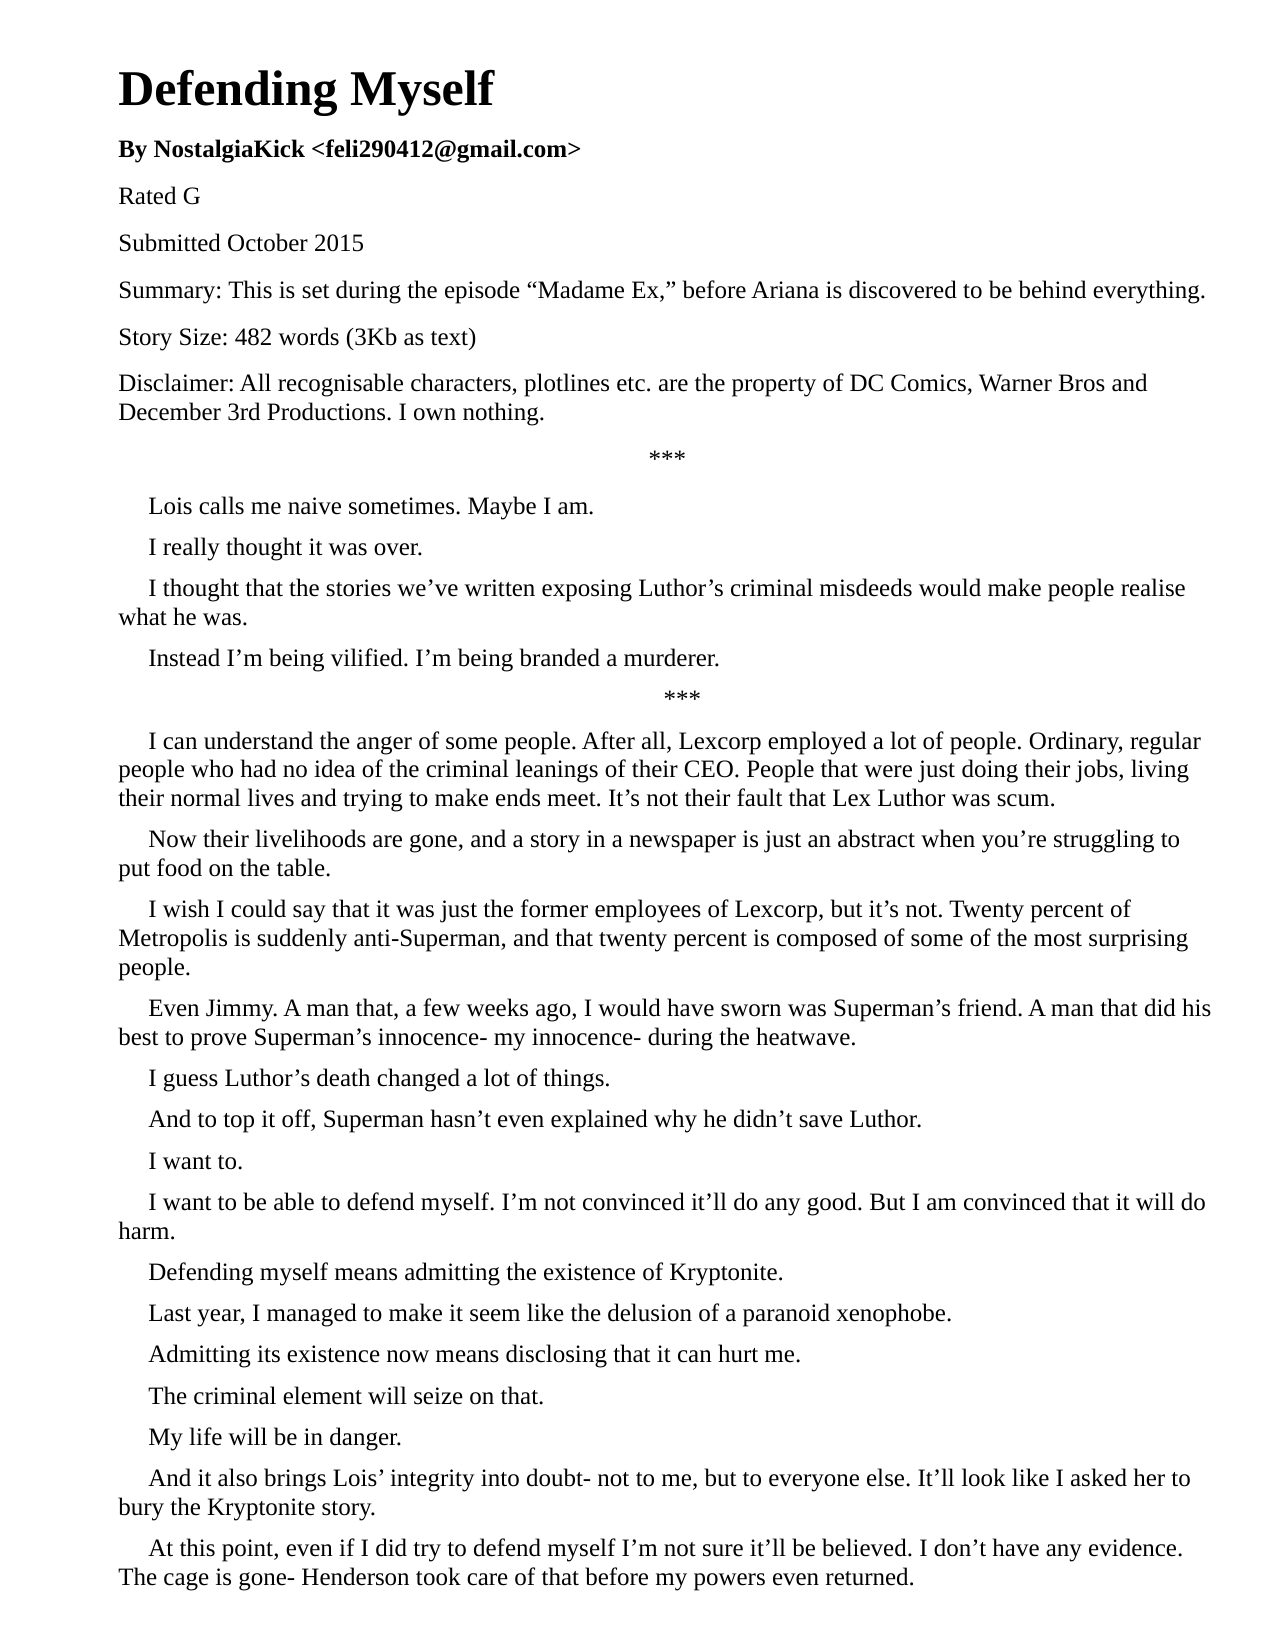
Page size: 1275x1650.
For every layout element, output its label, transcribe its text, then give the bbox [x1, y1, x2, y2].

text Even Jimmy. A man that, a few weeks ago, I would have sworn was Superman’s friend. A man that did his best to prove Superman’s innocence- my innocence- during the heatwave. [118, 993, 1216, 1051]
text By NostalgiaKick <feli290412@gmail.com> [118, 134, 1216, 163]
text Summary: This is set during the episode “Madame Ex,” before Ariana is discovered to be behind everything. [118, 275, 1216, 304]
text My life will be in danger. [118, 1422, 1216, 1451]
text Story Size: 482 words (3Kb as text) [118, 322, 1216, 350]
text At this point, even if I did try to defend myself I’m not sure it’ll be believed. I don’t have any evidence. The cage is gone- Henderson took care of that before my powers even returned. [118, 1533, 1216, 1591]
text Admitting its existence now means disclosing that it can hurt me. [118, 1339, 1216, 1368]
text Now their livelihoods are gone, and a story in a newspaper is just an abstract when you’re struggling to put food on the table. [118, 824, 1216, 882]
subtitle Defending Myself [118, 59, 1216, 117]
text Lois calls me naive sometimes. Maybe I am. [118, 491, 1216, 519]
text Instead I’m being vilified. I’m being branded a murderer. [118, 643, 1216, 672]
text I want to. [118, 1146, 1216, 1174]
text Rated G [118, 181, 1216, 210]
text Last year, I managed to make it seem like the delusion of a paranoid xenophobe. [118, 1298, 1216, 1327]
text *** [118, 684, 1216, 713]
text I want to be able to defend myself. I’m not convinced it’ll do any good. But I am convinced that it will do harm. [118, 1187, 1216, 1244]
text And to top it off, Superman hasn’t even explained why he didn’t save Luthor. [118, 1104, 1216, 1133]
text *** [118, 444, 1216, 473]
text I thought that the stories we’ve written exposing Luthor’s criminal misdeeds would make people realise what he was. [118, 573, 1216, 631]
text Submitted October 2015 [118, 228, 1216, 257]
text I wish I could say that it was just the former employees of Lexcorp, but it’s not. Twenty percent of Metropolis is suddenly anti-Superman, and that twenty percent is composed of some of the most surprising people. [118, 894, 1216, 981]
text I guess Luthor’s death changed a lot of things. [118, 1063, 1216, 1092]
text I really thought it was over. [118, 532, 1216, 561]
text The criminal element will seize on that. [118, 1381, 1216, 1409]
text Disclaimer: All recognisable characters, plotlines etc. are the property of DC Comics, Warner Bros and December 3rd Productions. I own nothing. [118, 368, 1216, 426]
text Defending myself means admitting the existence of Kryptonite. [118, 1257, 1216, 1286]
text I can understand the anger of some people. After all, Lexcorp employed a lot of people. Ordinary, regular people who had no idea of the criminal leanings of their CEO. People that were just doing their jobs, living their normal lives and trying to make ends meet. It’s not their fault that Lex Luthor was scum. [118, 726, 1216, 812]
text And it also brings Lois’ integrity into doubt- not to me, but to everyone else. It’ll look like I asked her to bury the Kryptonite story. [118, 1463, 1216, 1521]
